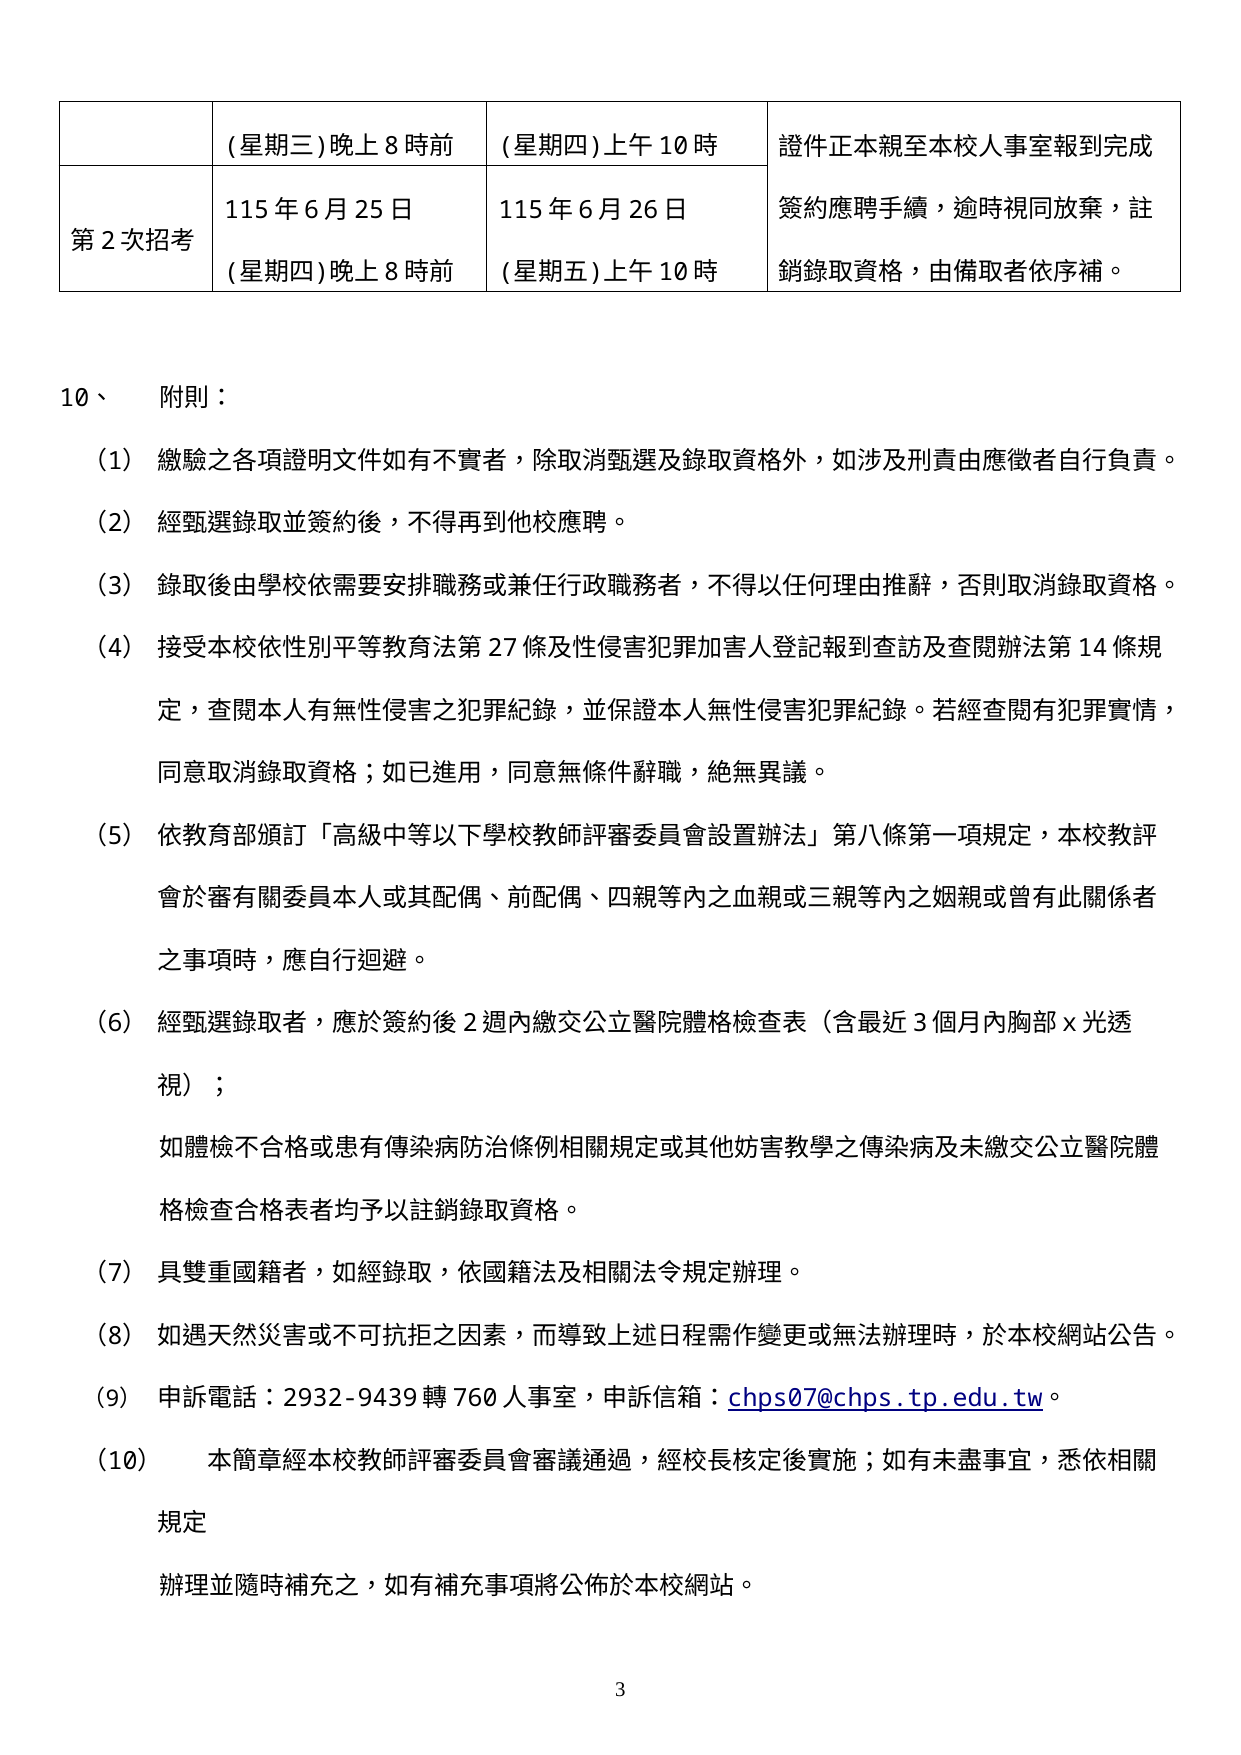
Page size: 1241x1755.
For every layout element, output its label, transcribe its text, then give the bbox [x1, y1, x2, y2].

list 依教育部頒訂「高級中等以下學校教師評審委員會設置辦法」第八條第一項規定，本校教評會於審有關委員本人或其配偶、前配偶、四親等內之血親或三親等內之姻親或曾有此關係者之事項時，應自行迴避。 [82, 792, 1181, 979]
list 錄取後由學校依需要安排職務或兼任行政職務者，不得以任何理由推辭，否則取消錄取資格。 [82, 542, 1181, 604]
table_cell 證件正本親至本校人事室報到完成簽約應聘手續，逾時視同放棄，註銷錄取資格，由備取者依序補。 [768, 102, 1180, 291]
table_cell (星期四)上午10時 [487, 102, 767, 165]
table_cell [60, 102, 212, 165]
list 如遇天然災害或不可抗拒之因素，而導致上述日程需作變更或無法辦理時，於本校網站公告。 [82, 1292, 1181, 1354]
list 具雙重國籍者，如經錄取，依國籍法及相關法令規定辦理。 [82, 1229, 1181, 1292]
table_cell 115年6月25日 (星期四)晚上8時前 [213, 166, 486, 291]
list 本簡章經本校教師評審委員會審議通過，經校長核定後實施；如有未盡事宜，悉依相關規定 [82, 1417, 1181, 1542]
table_cell 115年6月26日 (星期五)上午10時 [487, 166, 767, 291]
text 如體檢不合格或患有傳染病防治條例相關規定或其他妨害教學之傳染病及未繳交公立醫院體 [59, 1104, 1181, 1167]
list 接受本校依性別平等教育法第27條及性侵害犯罪加害人登記報到查訪及查閱辦法第14條規定，查閱本人有無性侵害之犯罪紀錄，並保證本人無性侵害犯罪紀錄。若經查閱有犯罪實情，同意取消錄取資格；如已進用，同意無條件辭職，絶無異議。 [82, 604, 1181, 792]
list 經甄選錄取並簽約後，不得再到他校應聘。 [82, 479, 1181, 542]
list 申訴電話：2932-9439轉760人事室，申訴信箱：chps07@chps.tp.edu.tw。 [82, 1354, 1181, 1417]
table_cell 第2次招考 [60, 166, 212, 291]
list 經甄選錄取者，應於簽約後2週內繳交公立醫院體格檢查表（含最近3個月內胸部ｘ光透視）； [82, 979, 1181, 1104]
text 格檢查合格表者均予以註銷錄取資格。 [59, 1167, 1181, 1229]
text 辦理並隨時補充之，如有補充事項將公佈於本校網站。 [59, 1542, 1181, 1604]
table_cell (星期三)晚上8時前 [213, 102, 486, 165]
list 繳驗之各項證明文件如有不實者，除取消甄選及錄取資格外，如涉及刑責由應徵者自行負責。 [82, 417, 1181, 479]
list 附則： [59, 354, 1181, 417]
